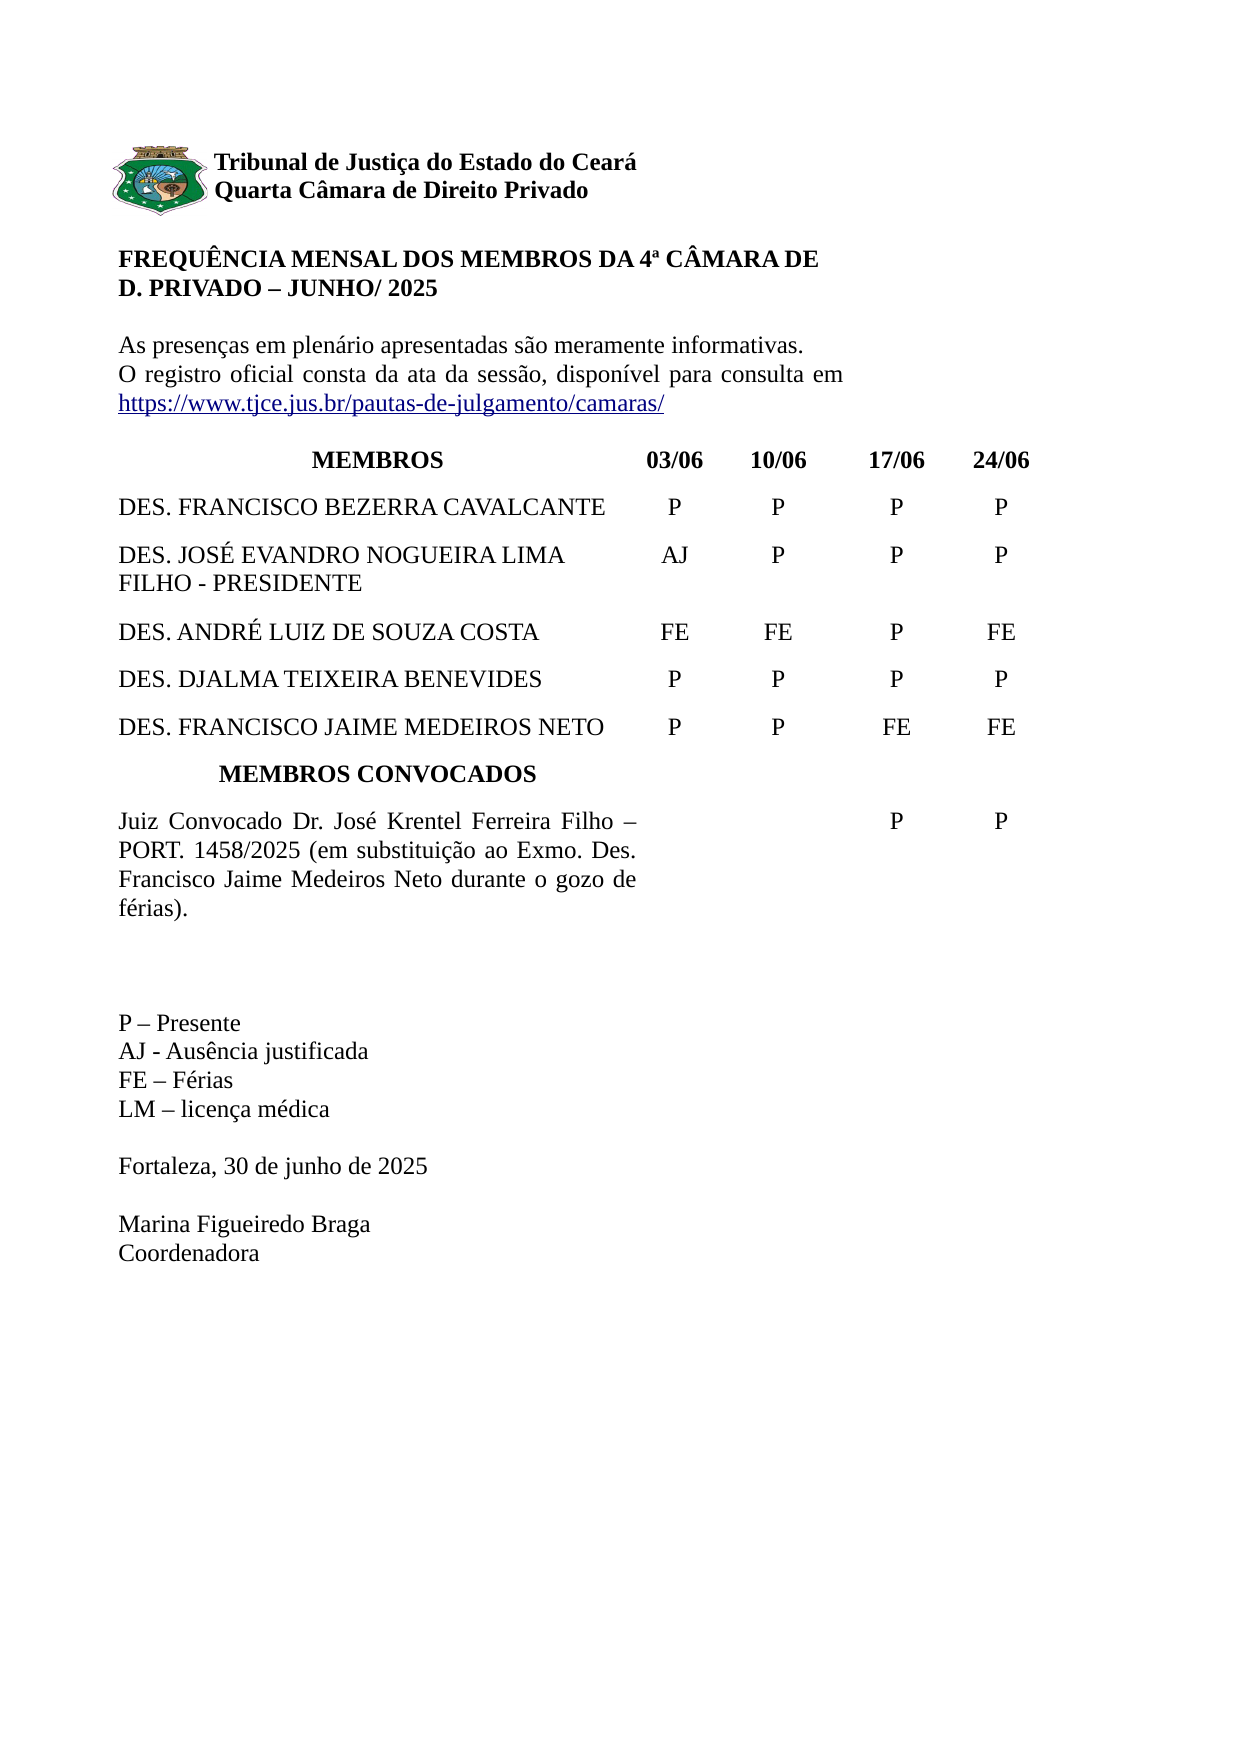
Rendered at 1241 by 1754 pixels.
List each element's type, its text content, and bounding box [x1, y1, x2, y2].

table_cell P [949, 806, 1053, 950]
table_cell P [844, 493, 949, 540]
table_cell FE [949, 712, 1053, 759]
table_cell P [637, 665, 712, 712]
text P – Presente [118, 1008, 1122, 1036]
table_cell P [844, 617, 949, 664]
table_cell P [949, 665, 1053, 712]
table_cell P [949, 540, 1053, 617]
table_cell [712, 806, 844, 950]
table_cell [844, 244, 949, 301]
table_cell DES. JOSÉ EVANDRO NOGUEIRA LIMA FILHO - PRESIDENTE [118, 540, 637, 617]
table_cell 10/06 [712, 445, 844, 492]
table_cell P [844, 806, 949, 950]
table_cell P [712, 493, 844, 540]
text Fortaleza, 30 de junho de 2025 [118, 1151, 1122, 1180]
table_cell P [712, 665, 844, 712]
table_cell Juiz Convocado Dr. José Krentel Ferreira Filho – PORT. 1458/2025 (em substituição ao Exmo. Des. Francisco Jaime Medeiros Neto durante o gozo de férias). [118, 806, 637, 950]
table_cell P [712, 712, 844, 759]
table_cell P [637, 712, 712, 759]
table_cell [637, 806, 712, 950]
table_cell [949, 759, 1053, 806]
table_cell DES. FRANCISCO BEZERRA CAVALCANTE [118, 493, 637, 540]
text FE – Férias [118, 1065, 1122, 1094]
table_header [118, 216, 202, 244]
table_cell [1054, 244, 1158, 301]
table_header [844, 147, 949, 244]
table_cell [1054, 806, 1158, 950]
table_header Tribunal de Justiça do Estado do Ceará Quarta Câmara de Direito Privado [202, 147, 844, 244]
table_cell FREQUÊNCIA MENSAL DOS MEMBROS DA 4ª CÂMARA DE D. PRIVADO – JUNHO/ 2025 [118, 244, 844, 301]
table_cell FE [949, 617, 1053, 664]
table_cell FE [712, 617, 844, 664]
picture [112, 146, 208, 216]
table_cell AJ [637, 540, 712, 617]
text Coordenadora [118, 1238, 1122, 1266]
table_cell [844, 301, 949, 445]
table_cell DES. DJALMA TEIXEIRA BENEVIDES [118, 665, 637, 712]
table_cell P [844, 665, 949, 712]
table_cell [1054, 759, 1158, 806]
table_cell [1054, 665, 1158, 712]
table_header [949, 147, 1053, 244]
table_cell DES. ANDRÉ LUIZ DE SOUZA COSTA [118, 617, 637, 664]
table_cell [712, 759, 844, 806]
table_cell [1054, 301, 1158, 445]
text Marina Figueiredo Braga [118, 1209, 1122, 1238]
table_cell [1054, 445, 1158, 492]
table_cell FE [637, 617, 712, 664]
table_cell [637, 759, 712, 806]
table_cell MEMBROS CONVOCADOS [118, 759, 637, 806]
table_cell MEMBROS [118, 445, 637, 492]
table_cell FE [844, 712, 949, 759]
table_cell As presenças em plenário apresentadas são meramente informativas. O registro oficial consta da ata da sessão, disponível para consulta em https://www.tjce.jus.br/pautas-de-julgamento/camaras/ [118, 301, 844, 445]
table_cell P [844, 540, 949, 617]
table_cell P [637, 493, 712, 540]
table_cell 24/06 [949, 445, 1053, 492]
table_cell [1054, 712, 1158, 759]
text LM – licença médica [118, 1094, 1122, 1123]
table_cell [1054, 540, 1158, 617]
table_header [1054, 147, 1158, 244]
table_cell 17/06 [844, 445, 949, 492]
text AJ - Ausência justificada [118, 1036, 1122, 1065]
table_cell DES. FRANCISCO JAIME MEDEIROS NETO [118, 712, 637, 759]
table_cell [949, 244, 1053, 301]
table_cell P [949, 493, 1053, 540]
table_cell [1054, 493, 1158, 540]
table_cell 03/06 [637, 445, 712, 492]
table_cell [844, 759, 949, 806]
table_cell [949, 301, 1053, 445]
table_cell P [712, 540, 844, 617]
table_cell [1054, 617, 1158, 664]
